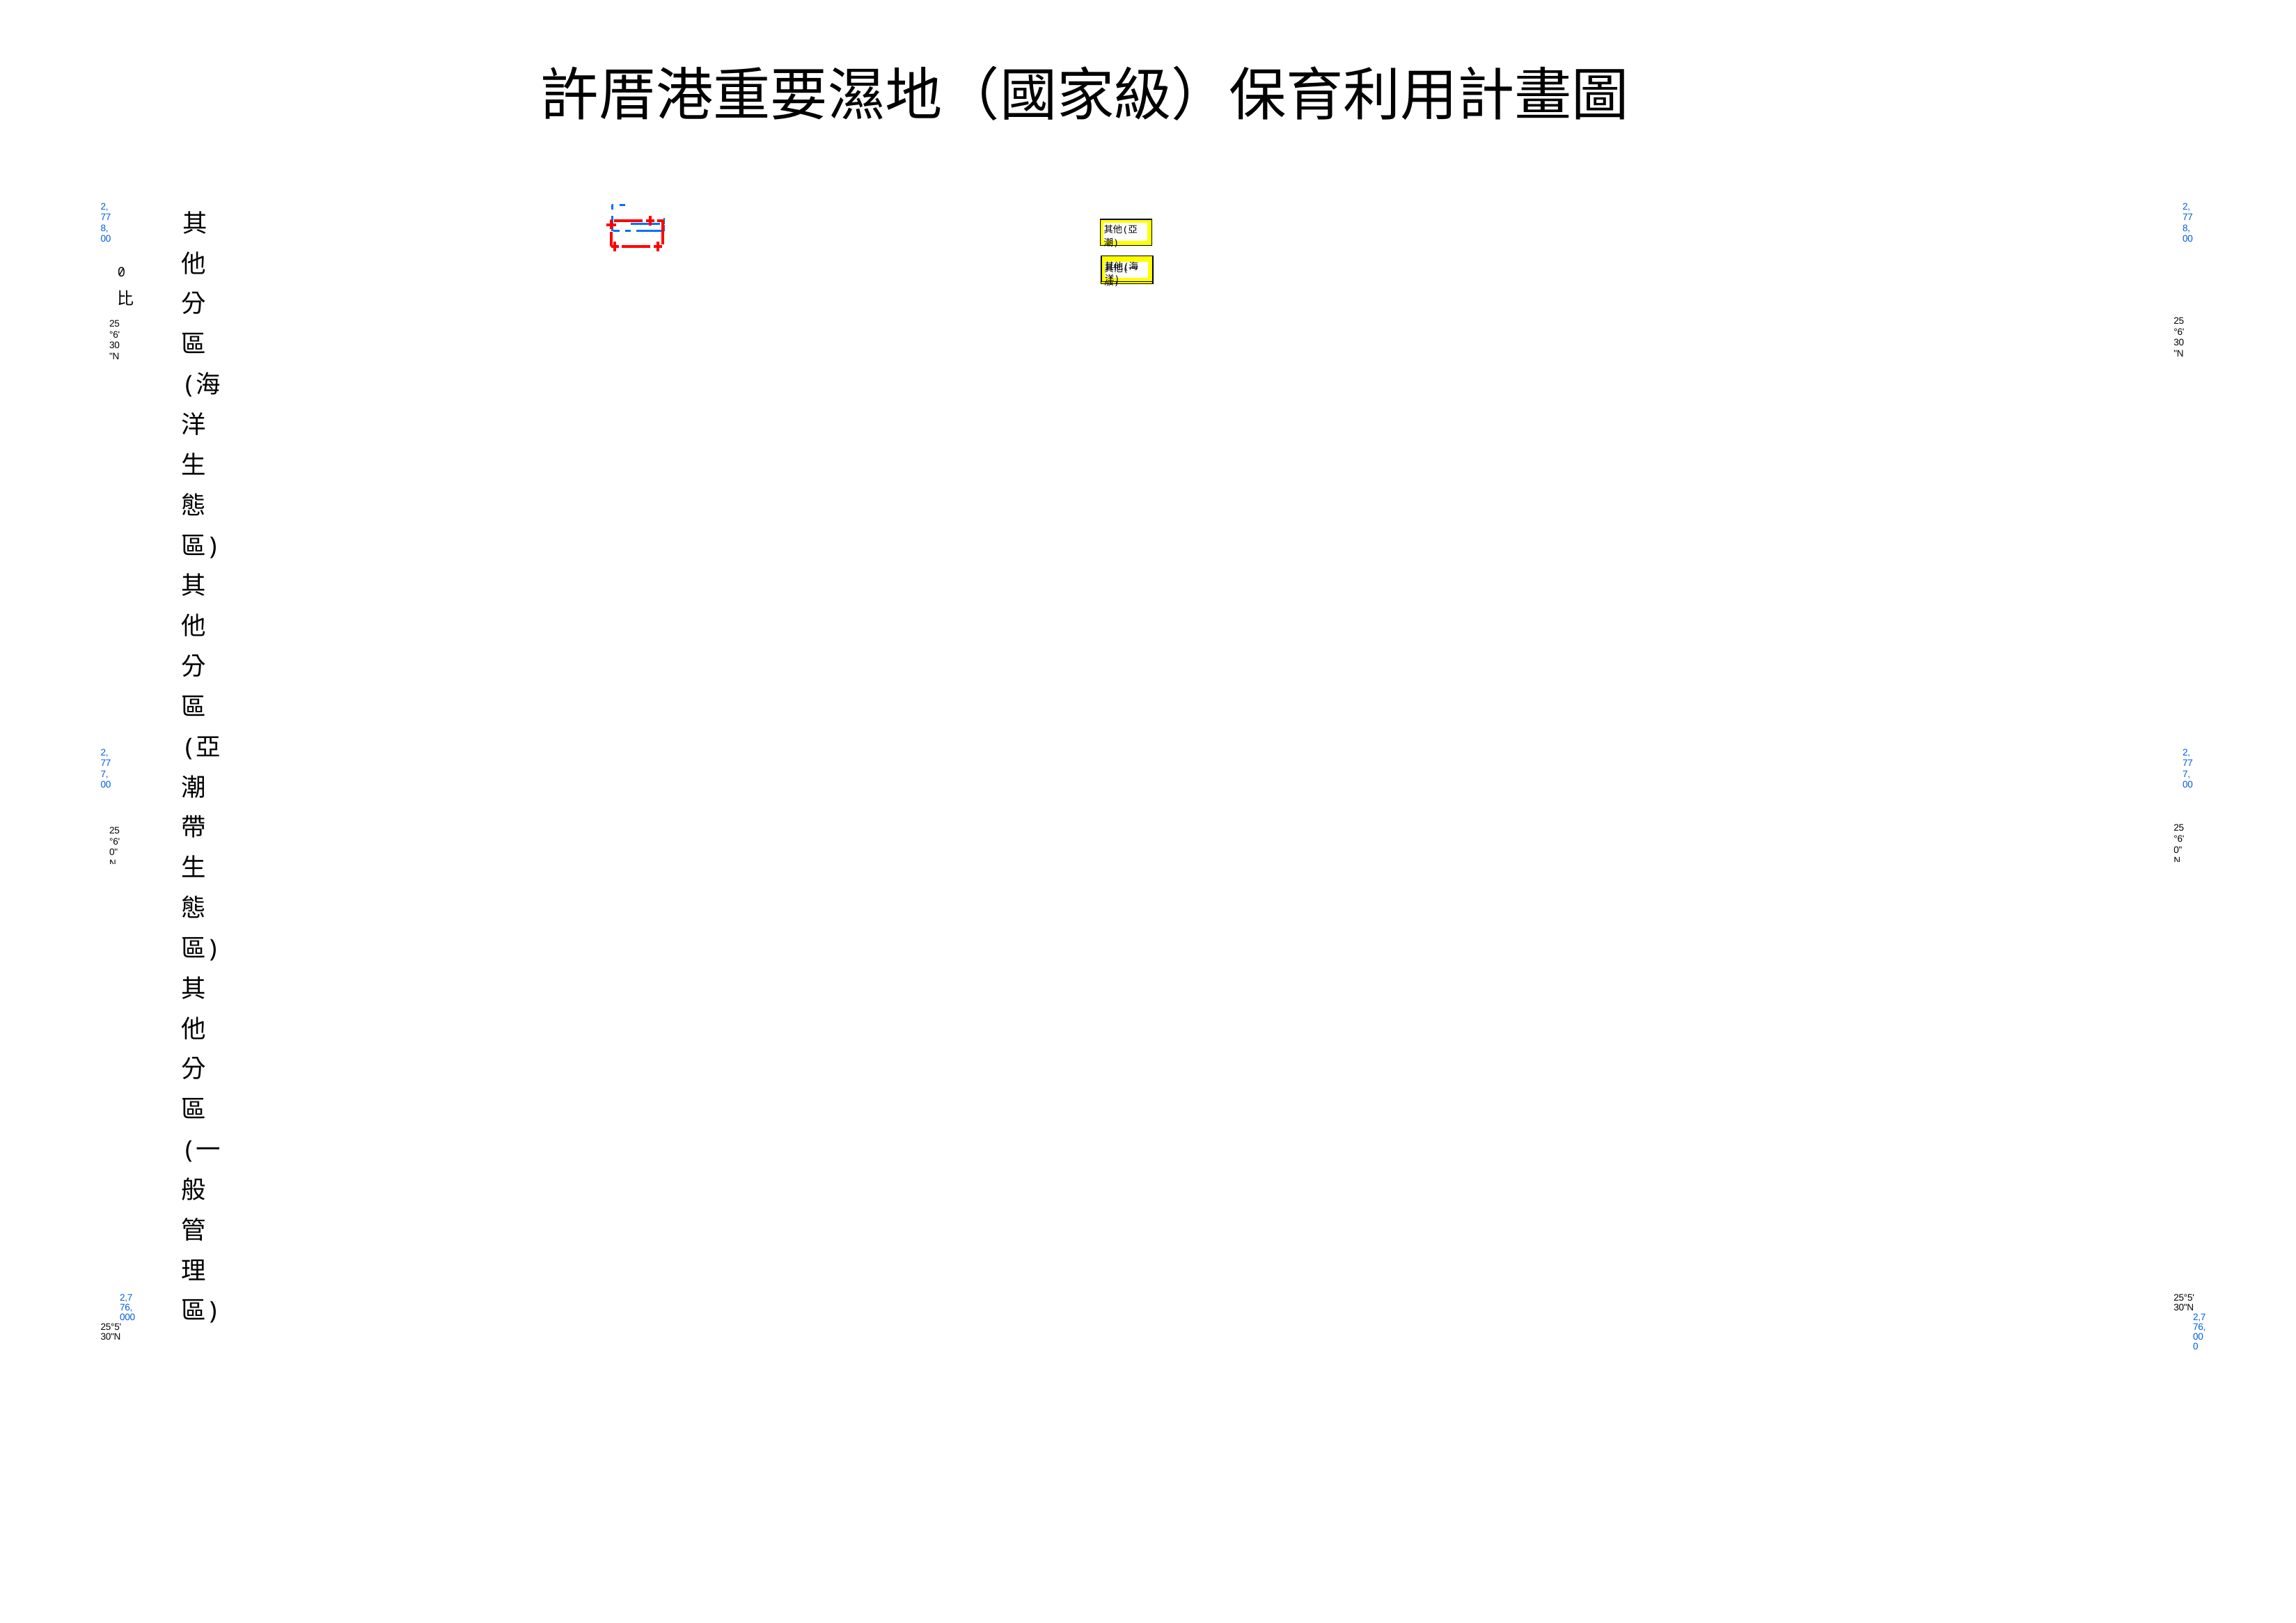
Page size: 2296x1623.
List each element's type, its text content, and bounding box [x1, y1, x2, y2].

subtitle 25°6'0"N [109, 825, 121, 864]
text 2,777,000 [100, 746, 113, 791]
subtitle 25°6'0"N [2173, 822, 2185, 861]
text 2,778,000 [100, 201, 113, 245]
text 其他分區(海洋生態區) 其他分區(亞潮帶生態區)其他分區(一般管理區) [181, 203, 222, 1326]
subtitle 25°6'30"N [2173, 315, 2185, 359]
subtitle 25°5'30"N [100, 1322, 121, 1342]
subtitle 25°5'30"N [2173, 1293, 2194, 1312]
text 2,777,000 [2183, 746, 2194, 791]
text 2,778,000 [2183, 201, 2194, 245]
subtitle 25°6'30"N [109, 318, 121, 361]
